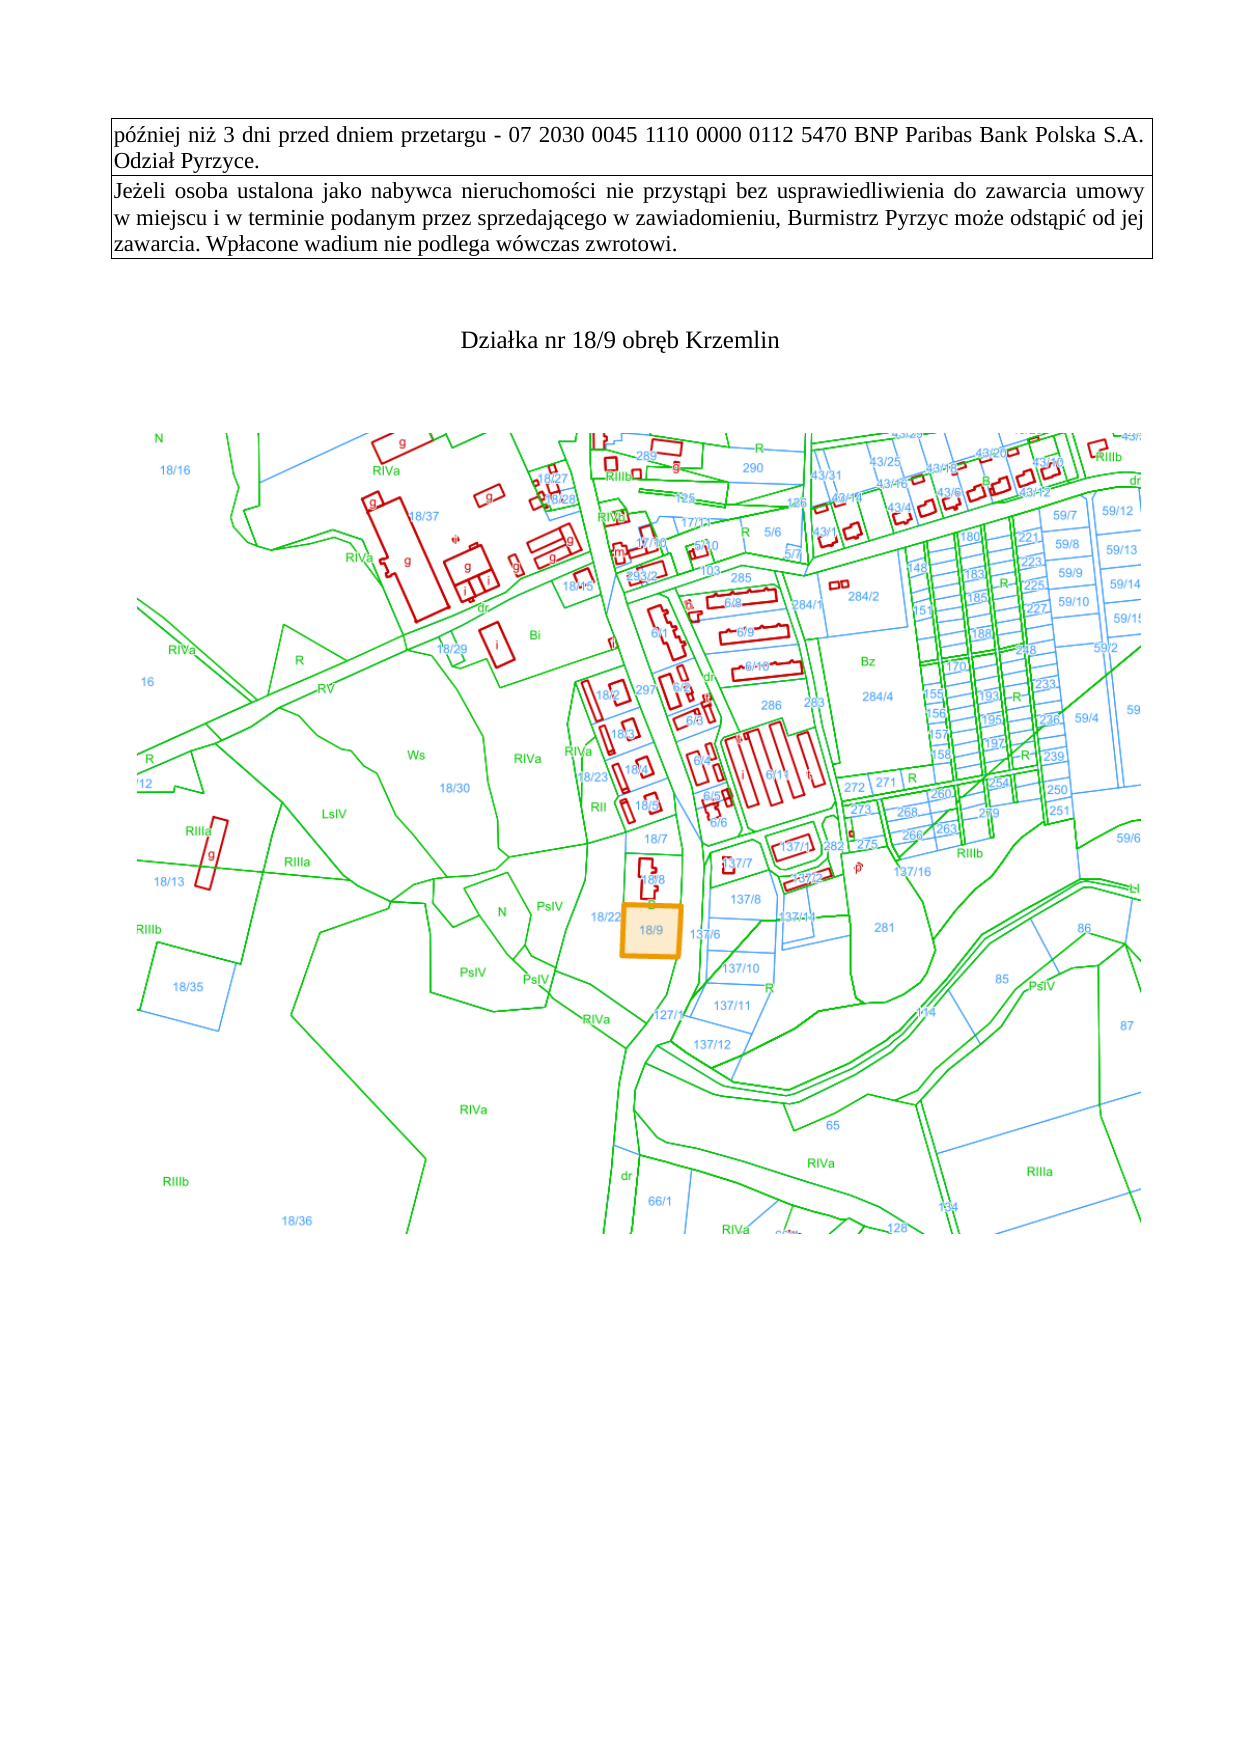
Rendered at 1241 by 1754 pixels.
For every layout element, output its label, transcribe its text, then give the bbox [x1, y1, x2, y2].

table_cell później niż 3 dni przed dniem przetargu - 07 2030 0045 1110 0000 0112 5470 BNP Paribas Bank Polska S.A. Odział Pyrzyce. [112, 119, 1152, 175]
text Działka nr 18/9 obręb Krzemlin [118, 325, 1122, 354]
picture [136, 433, 1141, 1234]
table_cell Jeżeli osoba ustalona jako nabywca nieruchomości nie przystąpi bez usprawiedliwienia do zawarcia umowy w miejscu i w terminie podanym przez sprzedającego w zawiadomieniu, Burmistrz Pyrzyc może odstąpić od jej zawarcia. Wpłacone wadium nie podlega wówczas zwrotowi. [112, 176, 1152, 258]
